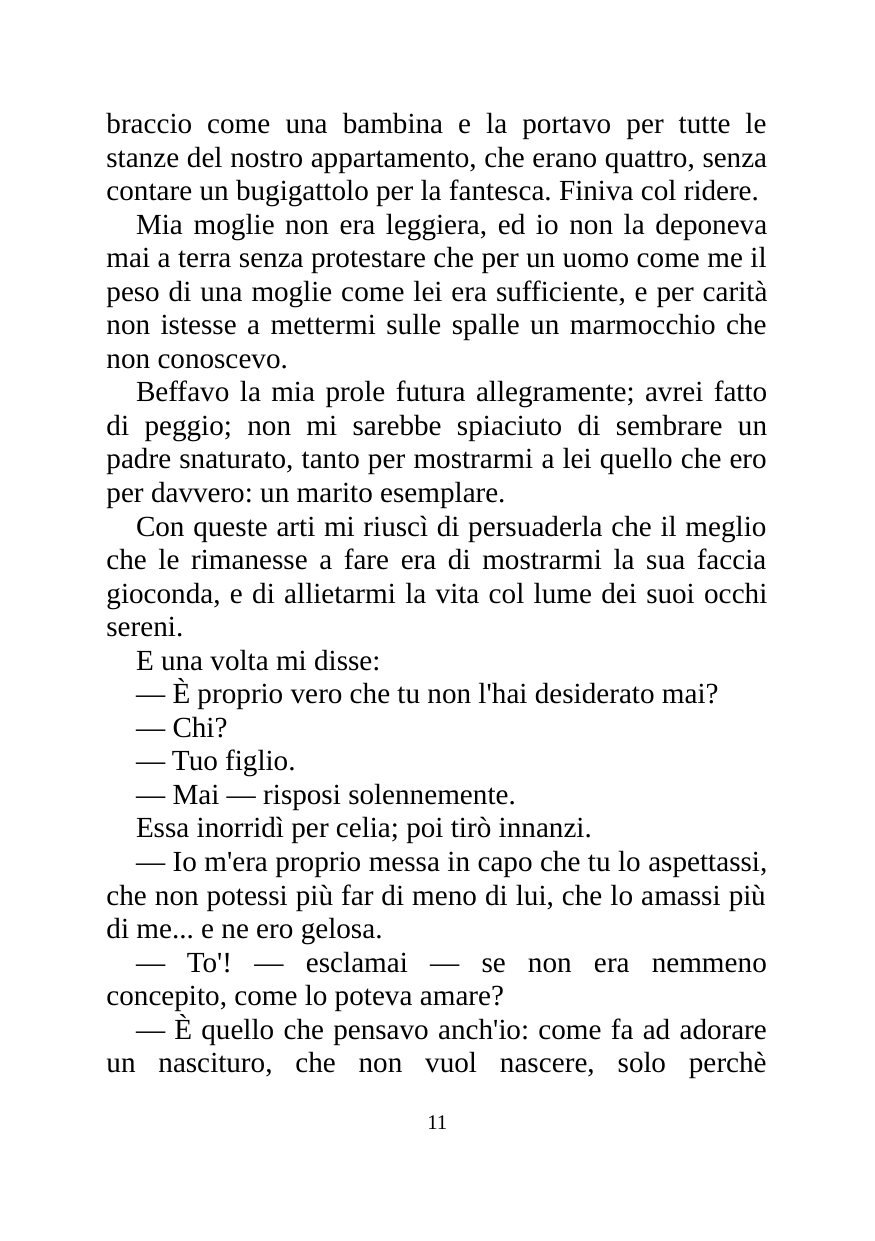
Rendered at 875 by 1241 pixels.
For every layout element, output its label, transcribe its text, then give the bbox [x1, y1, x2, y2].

text — Tuo figlio. [106, 743, 768, 777]
text Essa inorridì per celia; poi tirò innanzi. [106, 811, 768, 844]
text — To'! — esclamai — se non era nemmeno concepito, come lo poteva amare? [106, 945, 768, 1012]
text — Mai — risposi solennemente. [106, 777, 768, 811]
text Beffavo la mia prole futura allegramente; avrei fatto di peggio; non mi sarebbe spiaciuto di sembrare un padre snaturato, tanto per mostrarmi a lei quello che ero per davvero: un marito esemplare. [106, 374, 768, 509]
text braccio come una bambina e la portavo per tutte le stanze del nostro appartamento, che erano quattro, senza contare un bugigattolo per la fantesca. Finiva col ridere. [106, 106, 768, 207]
text — È proprio vero che tu non l'hai desiderato mai? [106, 676, 768, 710]
text — Chi? [106, 710, 768, 743]
text E una volta mi disse: [106, 643, 768, 676]
text Mia moglie non era leggiera, ed io non la deponeva mai a terra senza protestare che per un uomo come me il peso di una moglie come lei era sufficiente, e per carità non istesse a mettermi sulle spalle un marmocchio che non conoscevo. [106, 207, 768, 374]
text Con queste arti mi riuscì di persuaderla che il meglio che le rimanesse a fare era di mostrarmi la sua faccia gioconda, e di allietarmi la vita col lume dei suoi occhi sereni. [106, 509, 768, 643]
text — È quello che pensavo anch'io: come fa ad adorare un nascituro, che non vuol nascere, solo perchè [106, 1012, 768, 1079]
text — Io m'era proprio messa in capo che tu lo aspettassi, che non potessi più far di meno di lui, che lo amassi più di me... e ne ero gelosa. [106, 844, 768, 945]
